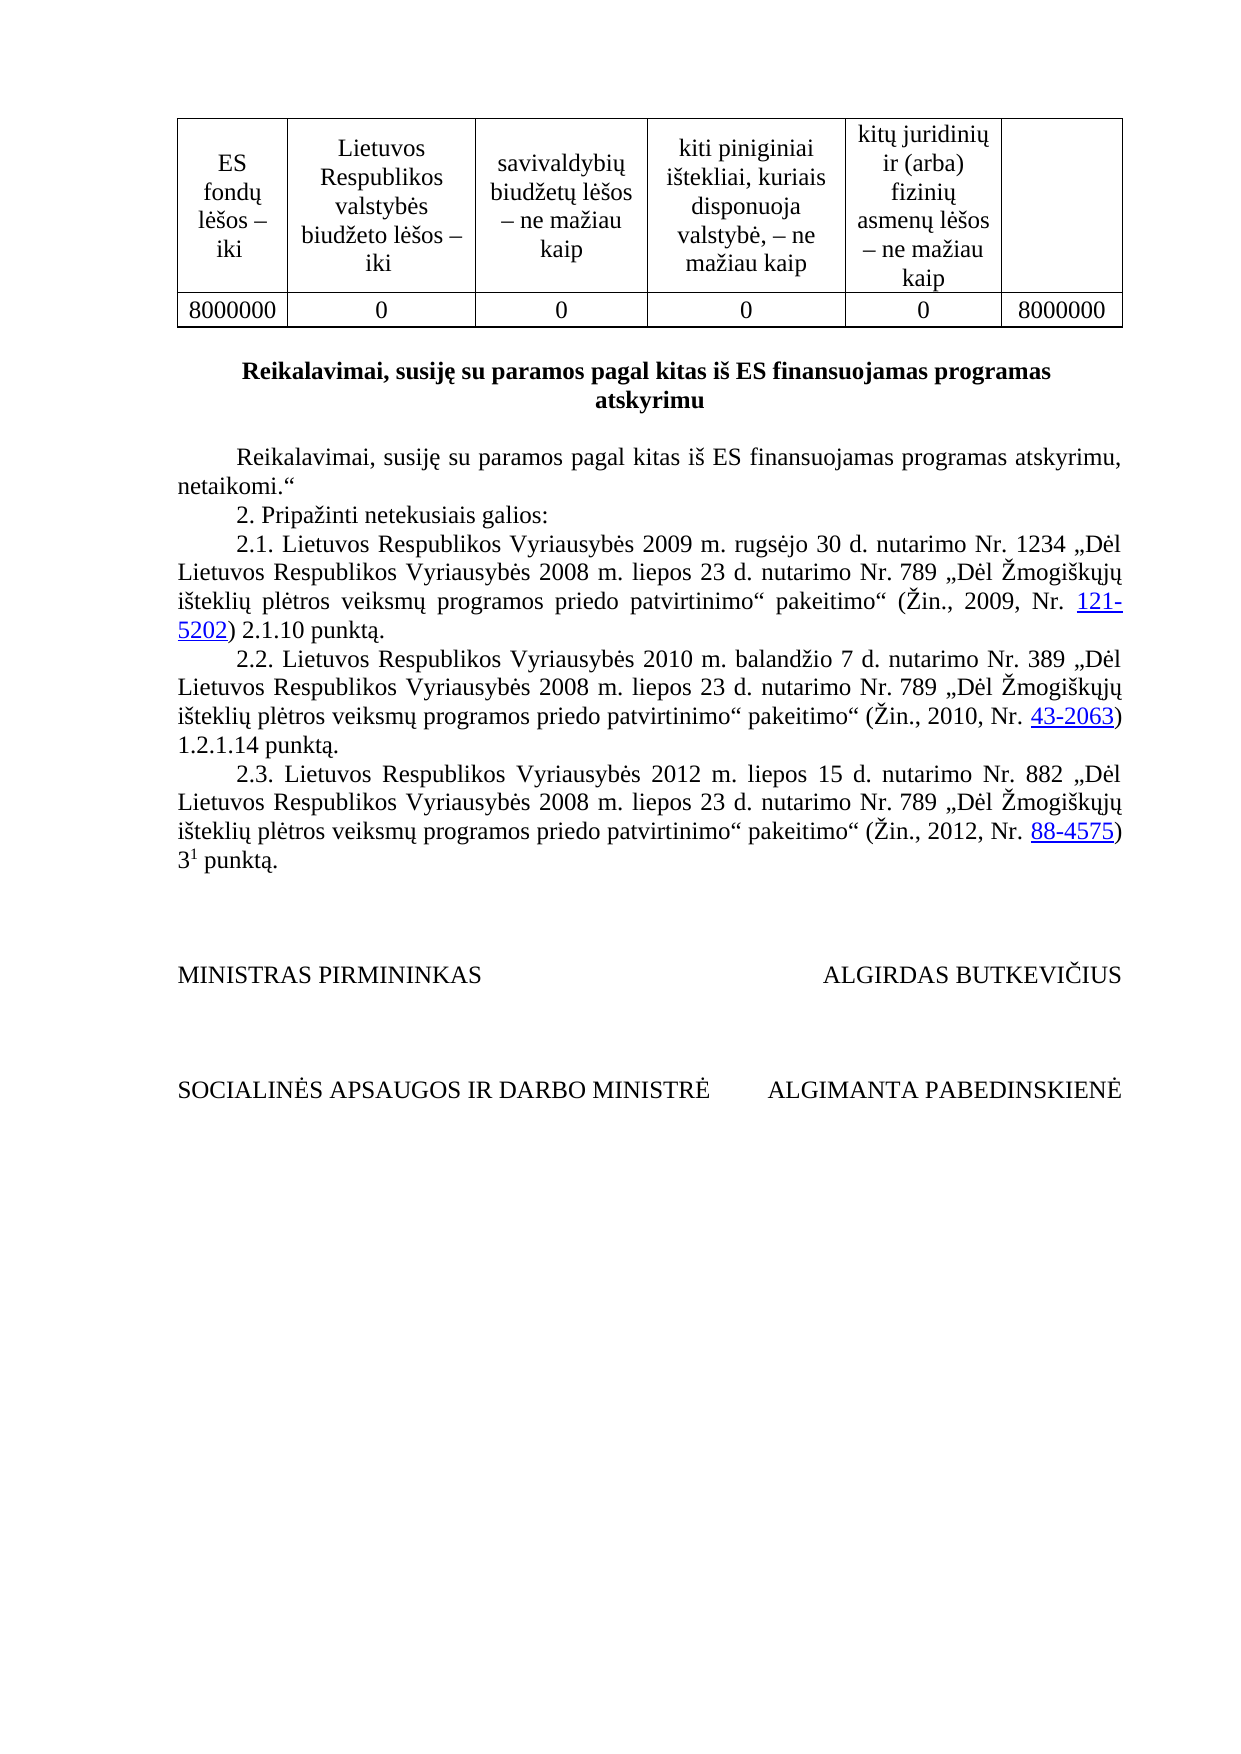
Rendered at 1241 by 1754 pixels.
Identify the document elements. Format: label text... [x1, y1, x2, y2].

text atskyrimu [177, 385, 1122, 414]
table_cell savivaldybių biudžetų lėšos – ne mažiau kaip [476, 119, 647, 292]
text Reikalavimai, susiję su paramos pagal kitas iš ES finansuojamas programas [177, 356, 1122, 385]
table_cell kitų juridinių ir (arba) fizinių asmenų lėšos – ne mažiau kaip [846, 119, 1001, 292]
table_cell 8000000 [1002, 293, 1122, 326]
text MINISTRAS PIRMININKAS ALGIRDAS BUTKEVIČIUS [177, 960, 1122, 989]
text SOCIALINĖS APSAUGOS IR DARBO MINISTRĖ ALGIMANTA PABEDINSKIENĖ [177, 1075, 1122, 1104]
table_cell 0 [846, 293, 1001, 326]
text 2.2. Lietuvos Respublikos Vyriausybės 2010 m. balandžio 7 d. nutarimo Nr. 389 „Dėl Lietuvos Respublikos Vyriausybės 2008 m. liepos 23 d. nutarimo Nr. 789 „Dėl Žmogiškųjų išteklių plėtros veiksmų programos priedo patvirtinimo“ pakeitimo“ (Žin., 2010, Nr. 43-2063) 1.2.1.14 punktą. [177, 644, 1122, 759]
table_cell kiti piniginiai ištekliai, kuriais disponuoja valstybė, – ne mažiau kaip [648, 119, 845, 292]
text 2. Pripažinti netekusiais galios: [177, 500, 1122, 529]
table_cell ES fondų lėšos – iki [178, 119, 287, 292]
table_cell 0 [476, 293, 647, 326]
table_cell Lietuvos Respublikos valstybės biudžeto lėšos – iki [288, 119, 475, 292]
table_cell 8000000 [178, 293, 287, 326]
table_header [1002, 119, 1122, 292]
text 2.1. Lietuvos Respublikos Vyriausybės 2009 m. rugsėjo 30 d. nutarimo Nr. 1234 „Dėl Lietuvos Respublikos Vyriausybės 2008 m. liepos 23 d. nutarimo Nr. 789 „Dėl Žmogiškųjų išteklių plėtros veiksmų programos priedo patvirtinimo“ pakeitimo“ (Žin., 2009, Nr. 121-5202) 2.1.10 punktą. [177, 529, 1122, 644]
text Reikalavimai, susiję su paramos pagal kitas iš ES finansuojamas programas atskyrimu, netaikomi.“ [177, 442, 1122, 500]
table_cell 0 [648, 293, 845, 326]
text 2.3. Lietuvos Respublikos Vyriausybės 2012 m. liepos 15 d. nutarimo Nr. 882 „Dėl Lietuvos Respublikos Vyriausybės 2008 m. liepos 23 d. nutarimo Nr. 789 „Dėl Žmogiškųjų išteklių plėtros veiksmų programos priedo patvirtinimo“ pakeitimo“ (Žin., 2012, Nr. 88-4575) 31 punktą. [177, 759, 1122, 874]
table_cell 0 [288, 293, 475, 326]
